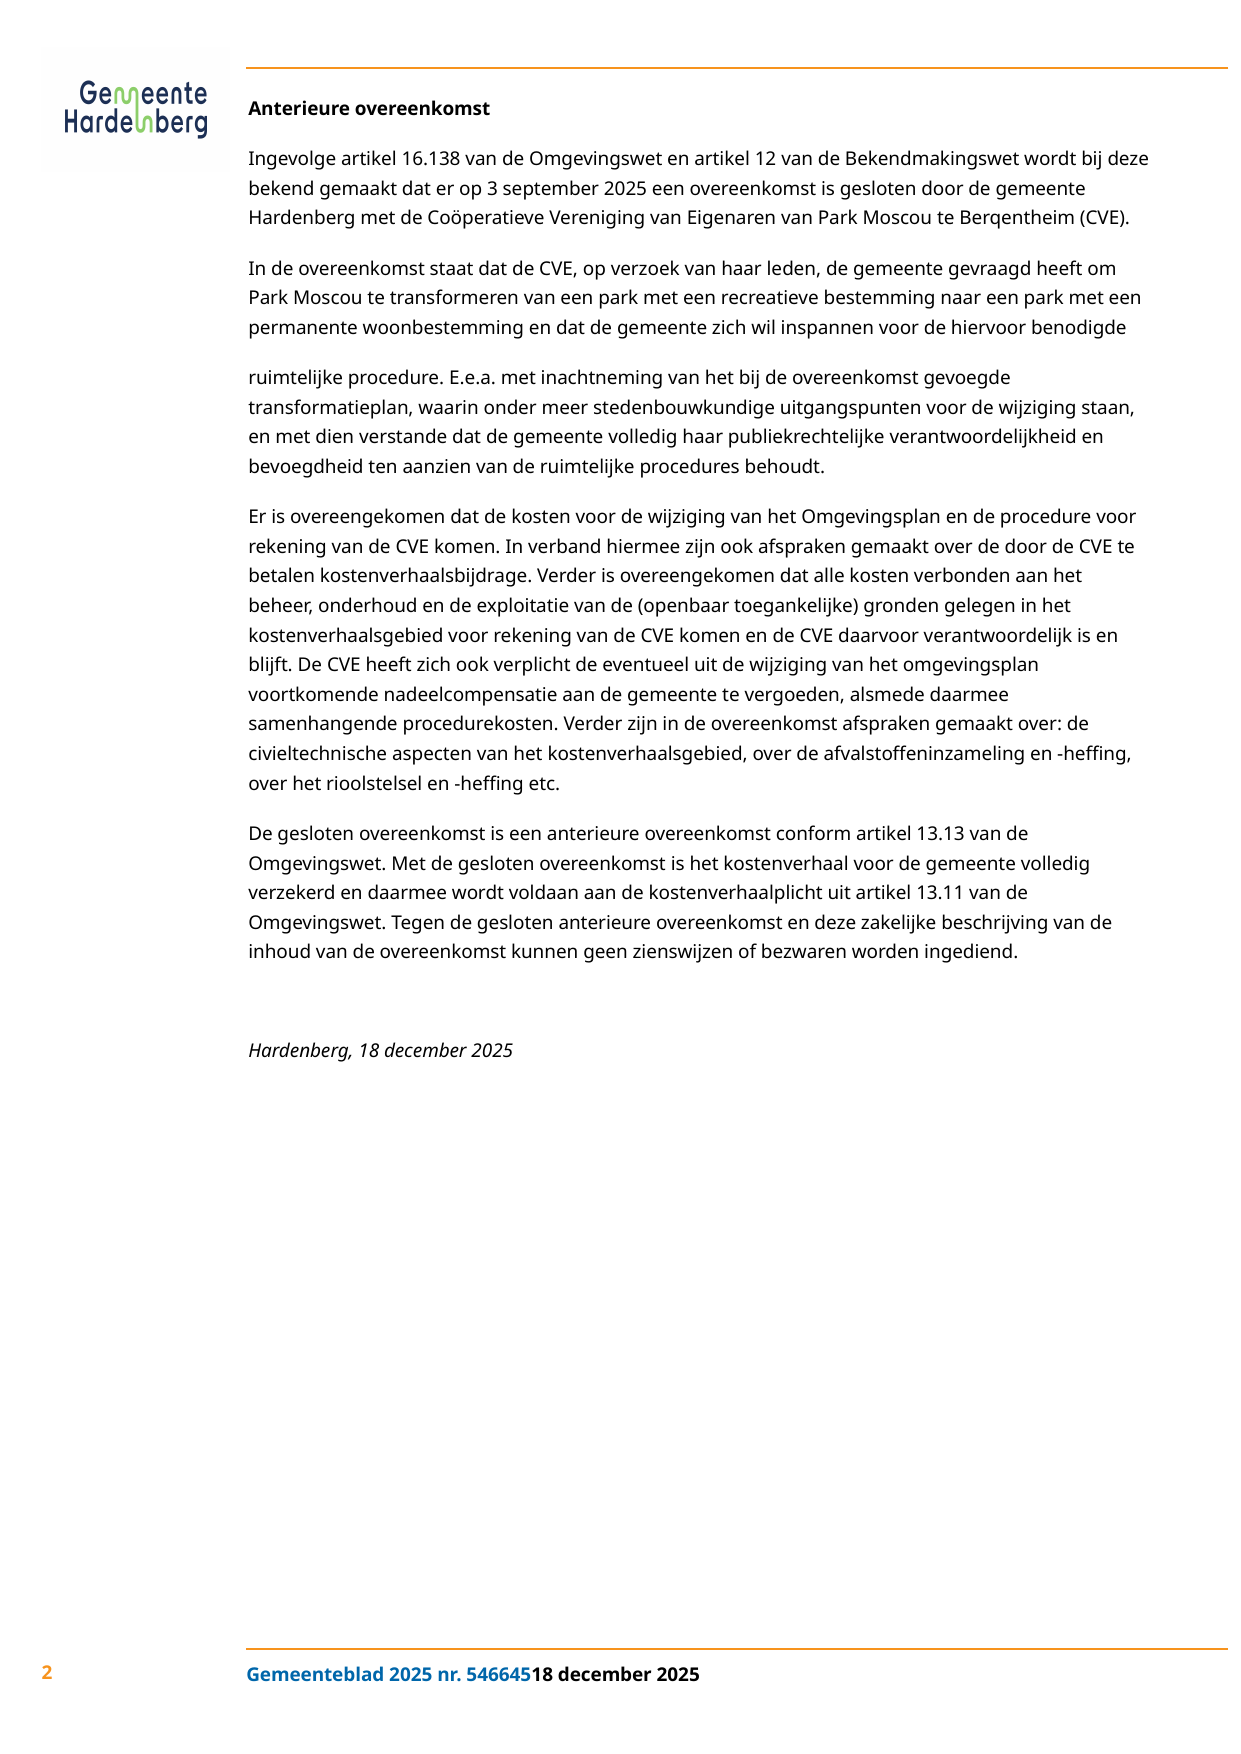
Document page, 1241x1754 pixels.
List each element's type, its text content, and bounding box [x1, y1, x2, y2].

text Hardenberg, 18 december 2025 [248, 1037, 1152, 1062]
text Er is overeengekomen dat de kosten voor de wijziging van het Omgevingsplan en de procedure voor rekening van de CVE komen. In verband hiermee zijn ook afspraken gemaakt over de door de CVE te betalen kostenverhaalsbijdrage. Verder is overeengekomen dat alle kosten verbonden aan het beheer, onderhoud en de exploitatie van de (openbaar toegankelijke) gronden gelegen in het kostenverhaalsgebied voor rekening van de CVE komen en de CVE daarvoor verantwoordelijk is en blijft. De CVE heeft zich ook verplicht de eventueel uit de wijziging van het omgevingsplan voortkomende nadeelcompensatie aan de gemeente te vergoeden, alsmede daarmee samenhangende procedurekosten. Verder zijn in de overeenkomst afspraken gemaakt over: de civieltechnische aspecten van het kostenverhaalsgebied, over de afvalstoffeninzameling en -heffing, over het rioolstelsel en -heffing etc. [248, 503, 1152, 796]
text Anterieure overeenkomst [248, 95, 1152, 121]
text ruimtelijke procedure. E.e.a. met inachtneming van het bij de overeenkomst gevoegde transformatieplan, waarin onder meer stedenbouwkundige uitgangspunten voor de wijziging staan, en met dien verstande dat de gemeente volledig haar publiekrechtelijke verantwoordelijkheid en bevoegdheid ten aanzien van de ruimtelijke procedures behoudt. [248, 364, 1152, 479]
picture [41, 47, 231, 172]
text De gesloten overeenkomst is een anterieure overeenkomst conform artikel 13.13 van de Omgevingswet. Met de gesloten overeenkomst is het kostenverhaal voor de gemeente volledig verzekerd en daarmee wordt voldaan aan de kostenverhaalplicht uit artikel 13.11 van de Omgevingswet. Tegen de gesloten anterieure overeenkomst en deze zakelijke beschrijving van de inhoud van de overeenkomst kunnen geen zienswijzen of bezwaren worden ingediend. [248, 820, 1152, 964]
text In de overeenkomst staat dat de CVE, op verzoek van haar leden, de gemeente gevraagd heeft om Park Moscou te transformeren van een park met een recreatieve bestemming naar een park met een permanente woonbestemming en dat de gemeente zich wil inspannen voor de hiervoor benodigde [248, 255, 1152, 340]
text Ingevolge artikel 16.138 van de Omgevingswet en artikel 12 van de Bekendmakingswet wordt bij deze bekend gemaakt dat er op 3 september 2025 een overeenkomst is gesloten door de gemeente Hardenberg met de Coöperatieve Vereniging van Eigenaren van Park Moscou te Berqentheim (CVE). [248, 145, 1152, 230]
